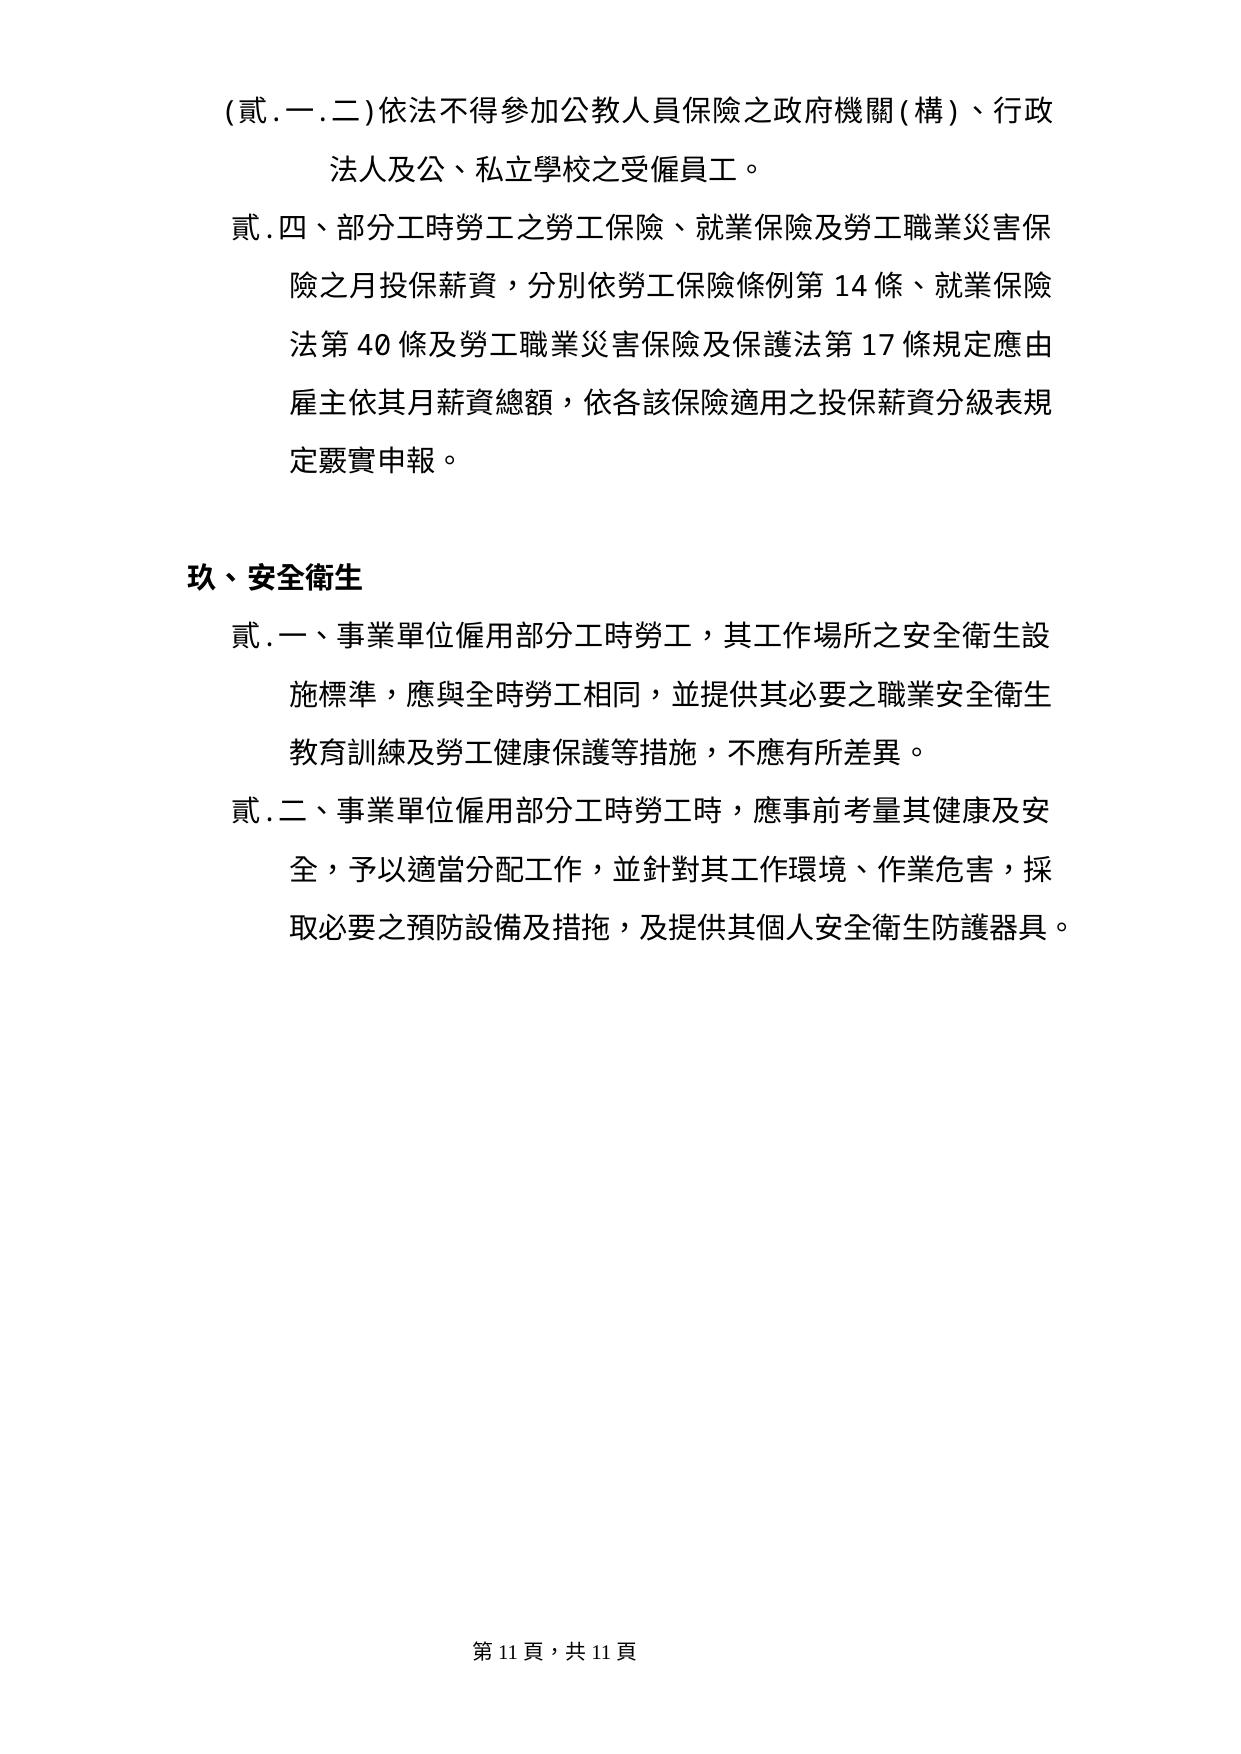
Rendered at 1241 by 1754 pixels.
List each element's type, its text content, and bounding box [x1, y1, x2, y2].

list 部分工時勞工之勞工保險、就業保險及勞工職業災害保險之月投保薪資，分別依勞工保險條例第14條、就業保險法第40條及勞工職業災害保險及保護法第17條規定應由雇主依其月薪資總額，依各該保險適用之投保薪資分級表規定覈實申報。 [231, 192, 1053, 483]
list 事業單位僱用部分工時勞工，其工作場所之安全衛生設施標準，應與全時勞工相同，並提供其必要之職業安全衛生教育訓練及勞工健康保護等措施，不應有所差異。 [231, 600, 1053, 775]
list 依法不得參加公教人員保險之政府機關(構)、行政法人及公、私立學校之受僱員工。 [299, 75, 1053, 192]
list 安全衛生 [187, 542, 1053, 600]
list 事業單位僱用部分工時勞工時，應事前考量其健康及安全，予以適當分配工作，並針對其工作環境、作業危害，採取必要之預防設備及措拖，及提供其個人安全衛生防護器具。 [231, 775, 1053, 950]
